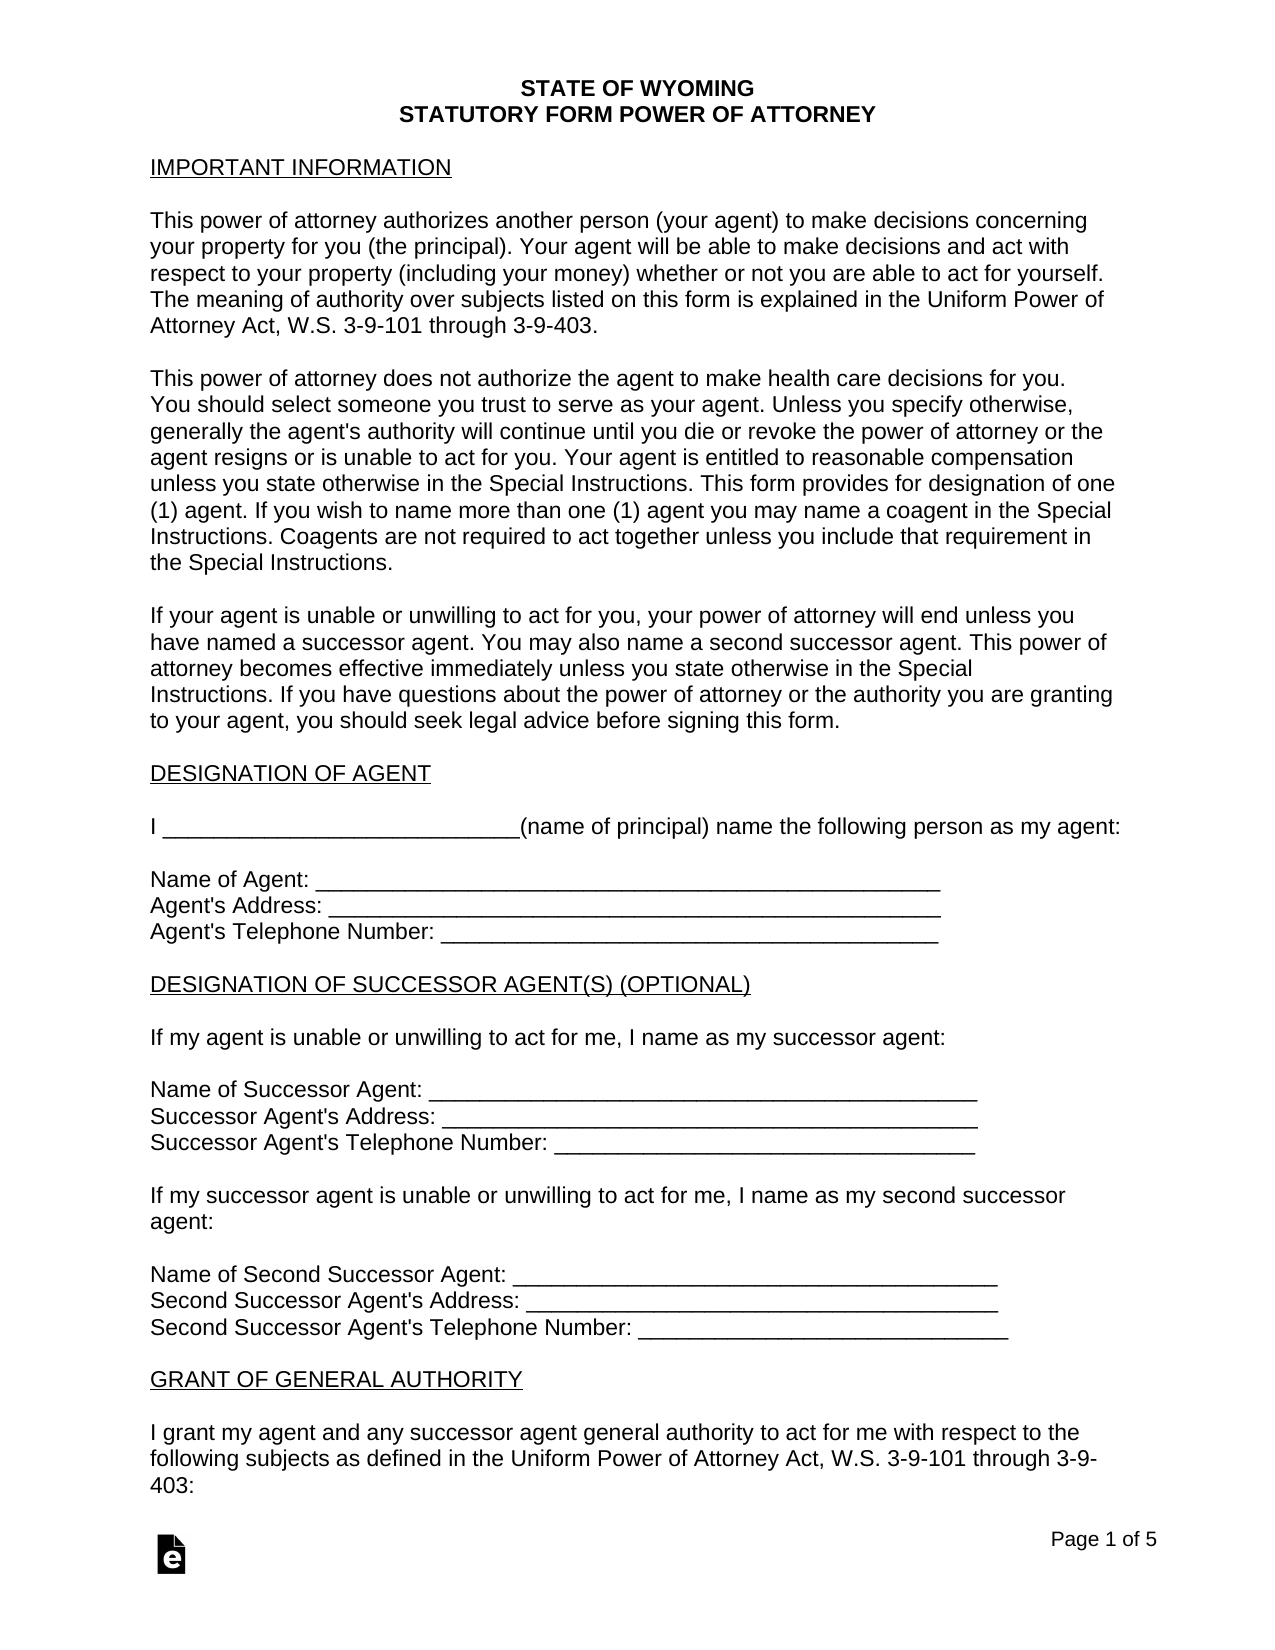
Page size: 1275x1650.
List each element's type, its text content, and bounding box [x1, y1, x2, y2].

text Name of Agent: _________________________________________________ [150, 866, 1125, 892]
text You should select someone you trust to serve as your agent. Unless you specify otherwise, [150, 391, 1125, 418]
text I ____________________________(name of principal) name the following person as my agent: [150, 813, 1125, 839]
text Instructions. If you have questions about the power of attorney or the authority you are granting to your agent, you should seek legal advice before signing this form. [150, 681, 1125, 734]
text STATUTORY FORM POWER OF ATTORNEY [150, 101, 1125, 128]
text Agent's Telephone Number: _______________________________________ [150, 918, 1125, 945]
text Second Successor Agent's Telephone Number: _____________________________ [150, 1314, 1125, 1340]
text 403: [150, 1472, 1125, 1498]
text Agent's Address: ________________________________________________ [150, 892, 1125, 918]
text Attorney Act, W.S. 3-9-101 through 3-9-403. [150, 312, 1125, 338]
text If my agent is unable or unwilling to act for me, I name as my successor agent: [150, 1024, 1125, 1050]
text Second Successor Agent's Address: _____________________________________ [150, 1287, 1125, 1314]
text The meaning of authority over subjects listed on this form is explained in the Uniform Power of [150, 286, 1125, 312]
text STATE OF WYOMING [150, 75, 1125, 101]
text respect to your property (including your money) whether or not you are able to act for yourself. [150, 259, 1125, 286]
text DESIGNATION OF SUCCESSOR AGENT(S) (OPTIONAL) [150, 971, 1125, 997]
text following subjects as defined in the Uniform Power of Attorney Act, W.S. 3-9-101 through 3-9- [150, 1445, 1125, 1472]
text Name of Second Successor Agent: ______________________________________ [150, 1261, 1125, 1287]
text Successor Agent's Address: __________________________________________ [150, 1103, 1125, 1129]
text generally the agent's authority will continue until you die or revoke the power of attorney or the agent resigns or is unable to act for you. Your agent is entitled to reasonable compensation unless you state otherwise in the Special Instructions. This form provides for designation of one (1) agent. If you wish to name more than one (1) agent you may name a coagent in the Special Instructions. Coagents are not required to act together unless you include that requirement in the Special Instructions. [150, 418, 1125, 576]
text Name of Successor Agent: ___________________________________________ [150, 1076, 1125, 1103]
text If your agent is unable or unwilling to act for you, your power of attorney will end unless you [150, 602, 1125, 628]
text This power of attorney authorizes another person (your agent) to make decisions concerning [150, 207, 1125, 233]
text This power of attorney does not authorize the agent to make health care decisions for you. [150, 365, 1125, 391]
text have named a successor agent. You may also name a second successor agent. This power of attorney becomes effective immediately unless you state otherwise in the Special [150, 628, 1125, 681]
text I grant my agent and any successor agent general authority to act for me with respect to the [150, 1419, 1125, 1445]
text DESIGNATION OF AGENT [150, 760, 1125, 787]
text GRANT OF GENERAL AUTHORITY [150, 1366, 1125, 1393]
text IMPORTANT INFORMATION [150, 154, 1125, 180]
text your property for you (the principal). Your agent will be able to make decisions and act with [150, 233, 1125, 259]
text Successor Agent's Telephone Number: _________________________________ [150, 1129, 1125, 1156]
text If my successor agent is unable or unwilling to act for me, I name as my second successor agent: [150, 1182, 1125, 1234]
